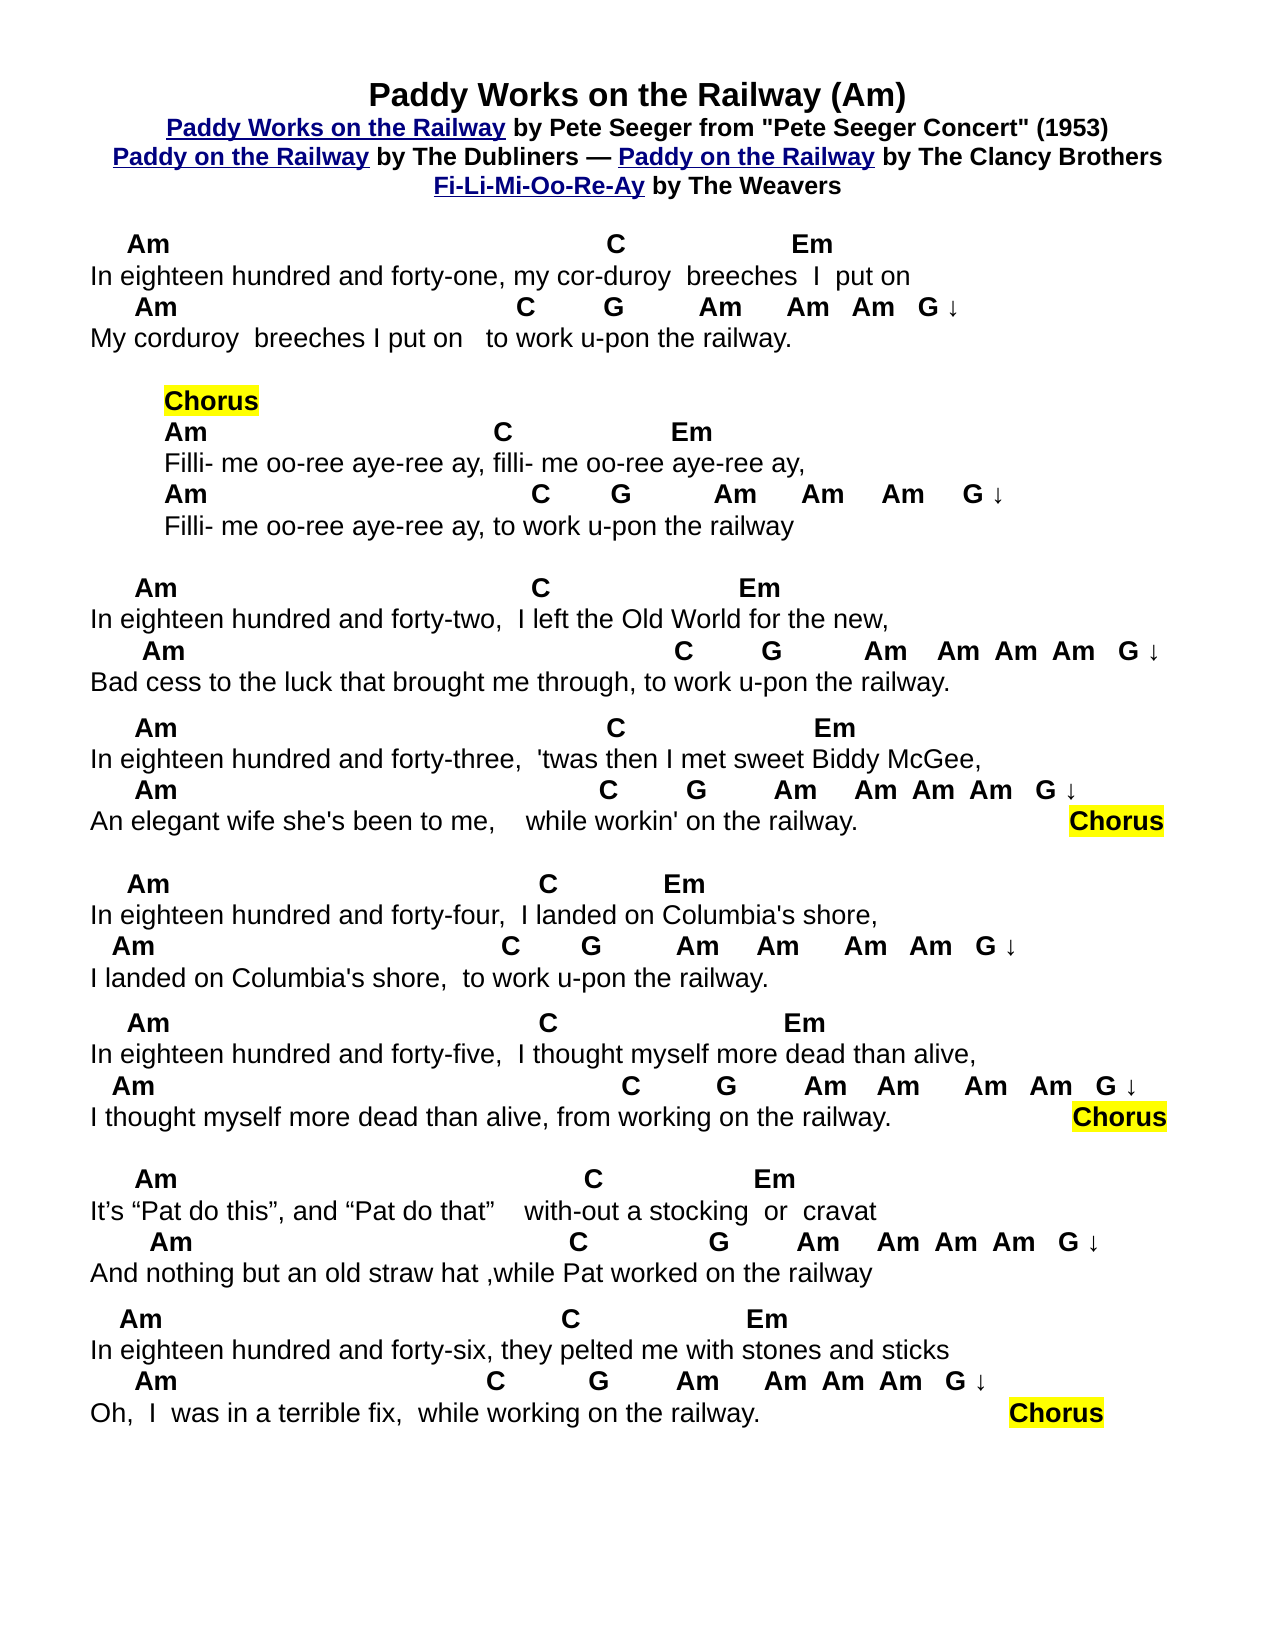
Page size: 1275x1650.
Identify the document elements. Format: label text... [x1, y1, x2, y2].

text Filli- me oo-ree aye-ree ay, filli- me oo-ree aye-ree ay, [164, 447, 1185, 478]
text Oh, I was in a terrible fix, while working on the railway. Chorus [90, 1397, 1185, 1428]
text Am C G Am Am Am Am G ↓ [90, 930, 1185, 962]
text Am C Em [164, 416, 1185, 447]
text In eighteen hundred and forty-three, 'twas then I met sweet Biddy McGee, [90, 743, 1185, 774]
text It’s “Pat do this”, and “Pat do that” with-out a stocking or cravat [90, 1195, 1185, 1226]
text Am C G Am Am Am Am G ↓ [90, 635, 1185, 666]
text In eighteen hundred and forty-two, I left the Old World for the new, [90, 603, 1185, 635]
text Am C Em [90, 572, 1185, 603]
text Am C Em [90, 712, 1185, 743]
text I thought myself more dead than alive, from working on the railway. Chorus [90, 1101, 1185, 1132]
text Am C G Am Am Am G ↓ [164, 478, 1185, 510]
text Bad cess to the luck that brought me through, to work u-pon the railway. [90, 666, 1185, 697]
text Paddy Works on the Railway by Pete Seeger from "Pete Seeger Concert" (1953) [90, 113, 1185, 142]
text Am C Em [90, 1163, 1185, 1195]
text An elegant wife she's been to me, while workin' on the railway. Chorus [90, 805, 1185, 837]
text Am C G Am Am Am G ↓ [90, 291, 1185, 322]
text In eighteen hundred and forty-four, I landed on Columbia's shore, [90, 899, 1185, 930]
text In eighteen hundred and forty-five, I thought myself more dead than alive, [90, 1038, 1185, 1070]
text Am C Em [90, 1303, 1185, 1334]
text My corduroy breeches I put on to work u-pon the railway. [90, 322, 1185, 353]
text Am C G Am Am Am Am G ↓ [90, 774, 1185, 805]
text Am C G Am Am Am Am G ↓ [90, 1070, 1185, 1101]
text Am C Em [90, 228, 1185, 260]
text Chorus [164, 385, 1185, 416]
text Fi-Li-Mi-Oo-Re-Ay by The Weavers [90, 171, 1185, 200]
text Am C Em [90, 1007, 1185, 1038]
text In eighteen hundred and forty-one, my cor-duroy breeches I put on [90, 260, 1185, 291]
text I landed on Columbia's shore, to work u-pon the railway. [90, 962, 1185, 993]
text Filli- me oo-ree aye-ree ay, to work u-pon the railway [164, 510, 1185, 541]
text Paddy on the Railway by The Dubliners — Paddy on the Railway by The Clancy Brothers [90, 142, 1185, 171]
text In eighteen hundred and forty-six, they pelted me with stones and sticks [90, 1334, 1185, 1365]
text And nothing but an old straw hat ,while Pat worked on the railway [90, 1257, 1185, 1288]
text Am C Em [90, 868, 1185, 899]
text Am C G Am Am Am Am G ↓ [90, 1226, 1185, 1257]
text Paddy Works on the Railway (Am) [90, 75, 1185, 113]
text Am C G Am Am Am Am G ↓ [90, 1365, 1185, 1397]
